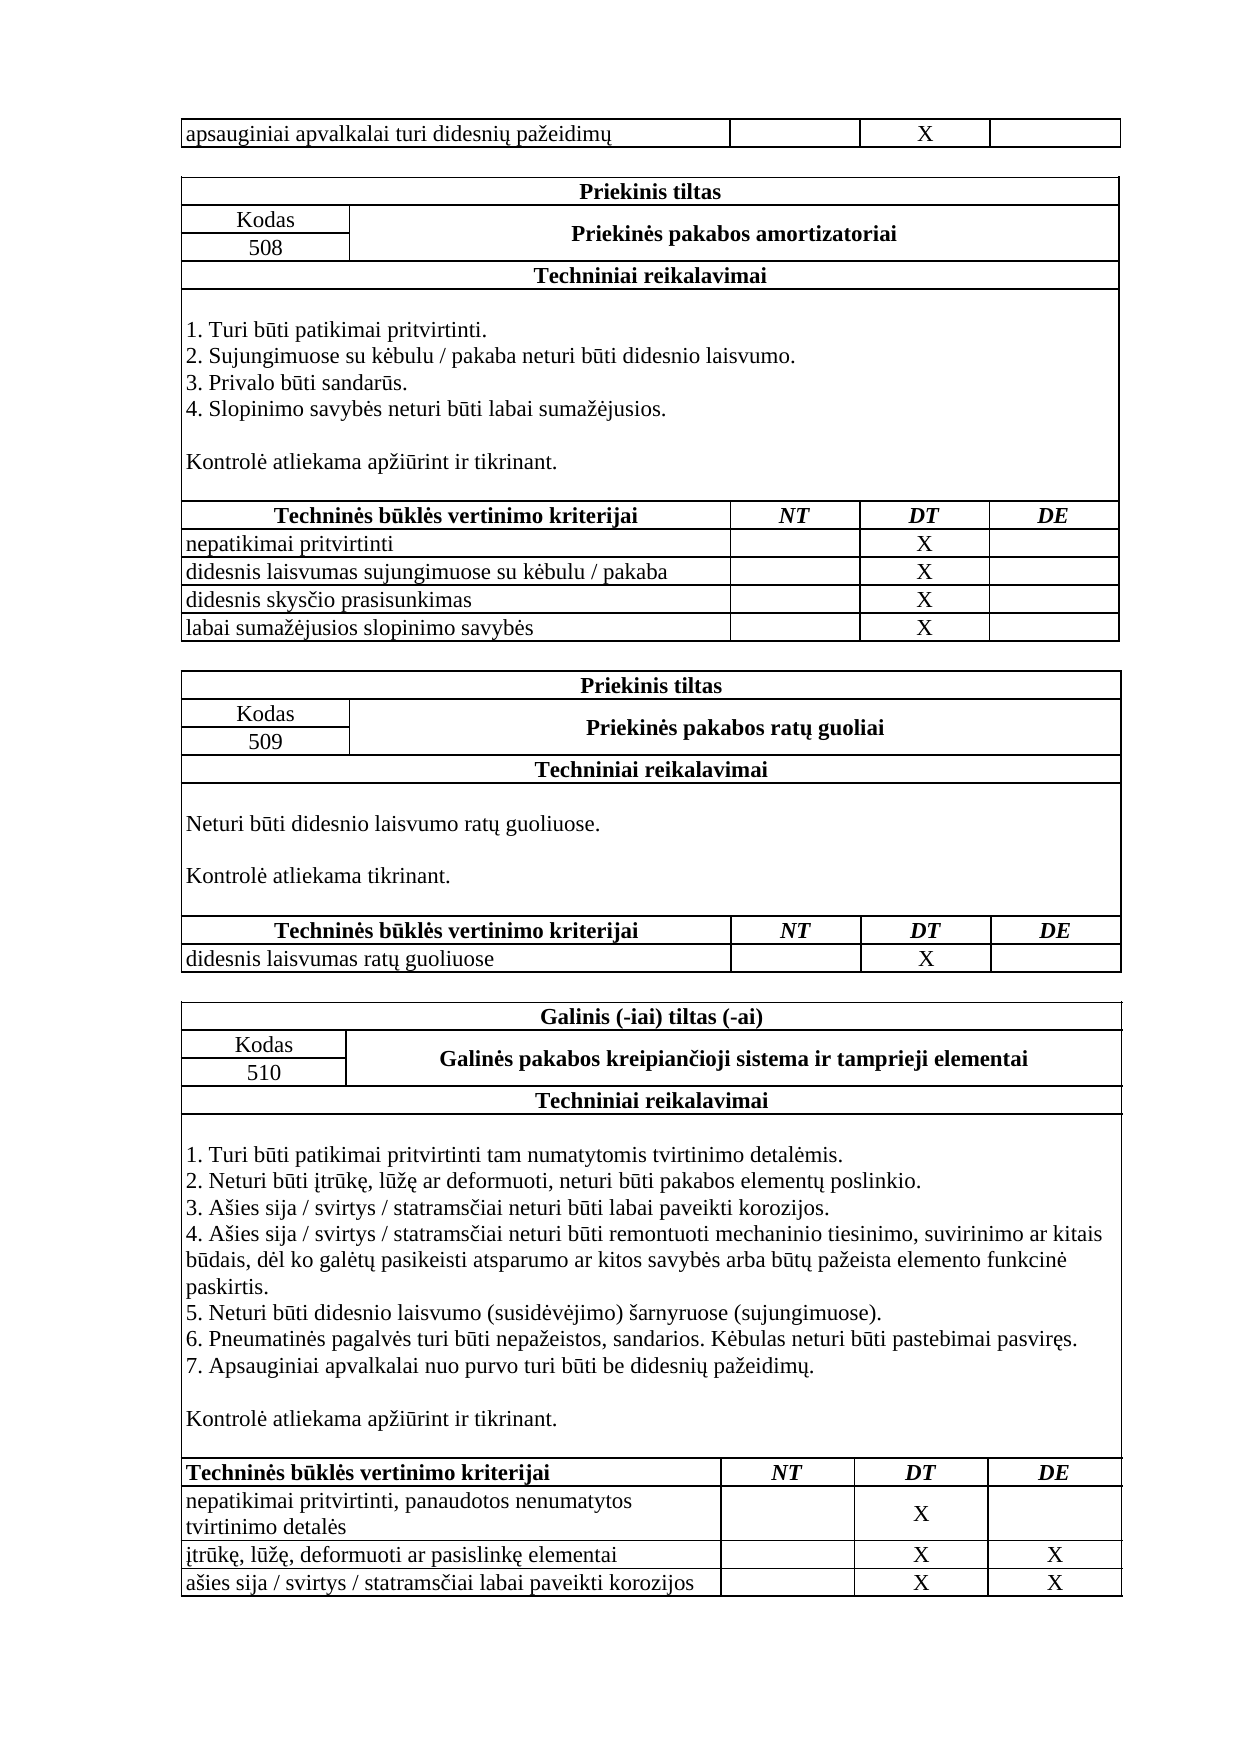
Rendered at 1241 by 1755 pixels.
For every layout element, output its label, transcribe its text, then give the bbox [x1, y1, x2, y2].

table_cell NT [722, 1459, 854, 1485]
table_cell X [989, 1541, 1121, 1567]
table_cell NT [731, 502, 859, 528]
table_cell [731, 614, 859, 640]
table_cell 510 [182, 1059, 345, 1085]
table_cell X [855, 1569, 987, 1595]
table_cell [731, 558, 859, 584]
table_cell DE [992, 917, 1120, 943]
table_cell Kodas [182, 206, 349, 232]
table_cell Techninės būklės vertinimo kriterijai [182, 1459, 720, 1485]
table_cell NT [732, 917, 860, 943]
table_cell DE [989, 1459, 1121, 1485]
table_cell X [861, 586, 989, 612]
table_cell [990, 558, 1118, 584]
table_cell Priekinės pakabos amortizatoriai [350, 206, 1118, 260]
table_cell nepatikimai pritvirtinti, panaudotos nenumatytos tvirtinimo detalės [182, 1487, 720, 1539]
table_cell ašies sija / svirtys / statramsčiai labai paveikti korozijos [182, 1569, 720, 1595]
table_cell X [861, 530, 989, 556]
table_cell [722, 1569, 854, 1595]
table_cell [731, 530, 859, 556]
table_cell [990, 614, 1118, 640]
table_cell apsauginiai apvalkalai turi didesnių pažeidimų [182, 120, 729, 146]
table_cell [722, 1487, 854, 1539]
table_cell [722, 1541, 854, 1567]
table_cell didesnis skysčio prasisunkimas [182, 586, 730, 612]
table_cell Neturi būti didesnio laisvumo ratų guoliuose. Kontrolė atliekama tikrinant. [182, 784, 1120, 915]
table_cell nepatikimai pritvirtinti [182, 530, 730, 556]
table_cell 1. Turi būti patikimai pritvirtinti tam numatytomis tvirtinimo detalėmis. 2. Neturi būti įtrūkę, lūžę ar deformuoti, neturi būti pakabos elementų poslinkio. 3. Ašies sija / svirtys / statramsčiai neturi būti labai paveikti korozijos. 4. Ašies sija / svirtys / statramsčiai neturi būti remontuoti mechaninio tiesinimo, suvirinimo ar kitais būdais, dėl ko galėtų pasikeisti atsparumo ar kitos savybės arba būtų pažeista elemento funkcinė paskirtis. 5. Neturi būti didesnio laisvumo (susidėvėjimo) šarnyruose (sujungimuose). 6. Pneumatinės pagalvės turi būti nepažeistos, sandarios. Kėbulas neturi būti pastebimai pasviręs. 7. Apsauginiai apvalkalai nuo purvo turi būti be didesnių pažeidimų. Kontrolė atliekama apžiūrint ir tikrinant. [182, 1115, 1121, 1457]
table_cell labai sumažėjusios slopinimo savybės [182, 614, 730, 640]
table_header Priekinis tiltas [182, 672, 1120, 698]
table_cell [731, 120, 859, 146]
table_cell DT [861, 502, 989, 528]
table_cell Priekinės pakabos ratų guoliai [350, 700, 1120, 754]
table_cell Kodas [182, 700, 349, 726]
table_cell Techniniai reikalavimai [182, 756, 1120, 782]
table_cell Galinės pakabos kreipiančioji sistema ir tamprieji elementai [347, 1031, 1121, 1085]
table_cell X [861, 120, 989, 146]
table_cell Techniniai reikalavimai [182, 1087, 1121, 1113]
table_cell [731, 586, 859, 612]
table_cell įtrūkę, lūžę, deformuoti ar pasislinkę elementai [182, 1541, 720, 1567]
table_cell 1. Turi būti patikimai pritvirtinti. 2. Sujungimuose su kėbulu / pakaba neturi būti didesnio laisvumo. 3. Privalo būti sandarūs. 4. Slopinimo savybės neturi būti labai sumažėjusios. Kontrolė atliekama apžiūrint ir tikrinant. [182, 290, 1118, 500]
table_cell X [861, 558, 989, 584]
table_cell [990, 530, 1118, 556]
table_cell DT [862, 917, 990, 943]
table_cell didesnis laisvumas ratų guoliuose [182, 945, 730, 971]
table_cell [732, 945, 860, 971]
table_cell Techniniai reikalavimai [182, 262, 1118, 288]
table_header Galinis (-iai) tiltas (-ai) [182, 1003, 1121, 1029]
table_cell [991, 120, 1120, 146]
table_cell X [862, 945, 990, 971]
table_cell DT [855, 1459, 987, 1485]
table_cell X [855, 1541, 987, 1567]
table_cell Techninės būklės vertinimo kriterijai [182, 502, 730, 528]
table_cell X [861, 614, 989, 640]
table_cell 508 [182, 234, 349, 260]
table_cell X [855, 1487, 987, 1539]
table_cell 509 [182, 728, 349, 754]
table_cell [990, 586, 1118, 612]
table_cell X [989, 1569, 1121, 1595]
table_cell Techninės būklės vertinimo kriterijai [182, 917, 730, 943]
table_cell DE [990, 502, 1118, 528]
table_cell Kodas [182, 1031, 345, 1057]
table_cell didesnis laisvumas sujungimuose su kėbulu / pakaba [182, 558, 730, 584]
table_header Priekinis tiltas [182, 178, 1118, 204]
table_cell [992, 945, 1120, 971]
table_cell [989, 1487, 1121, 1539]
